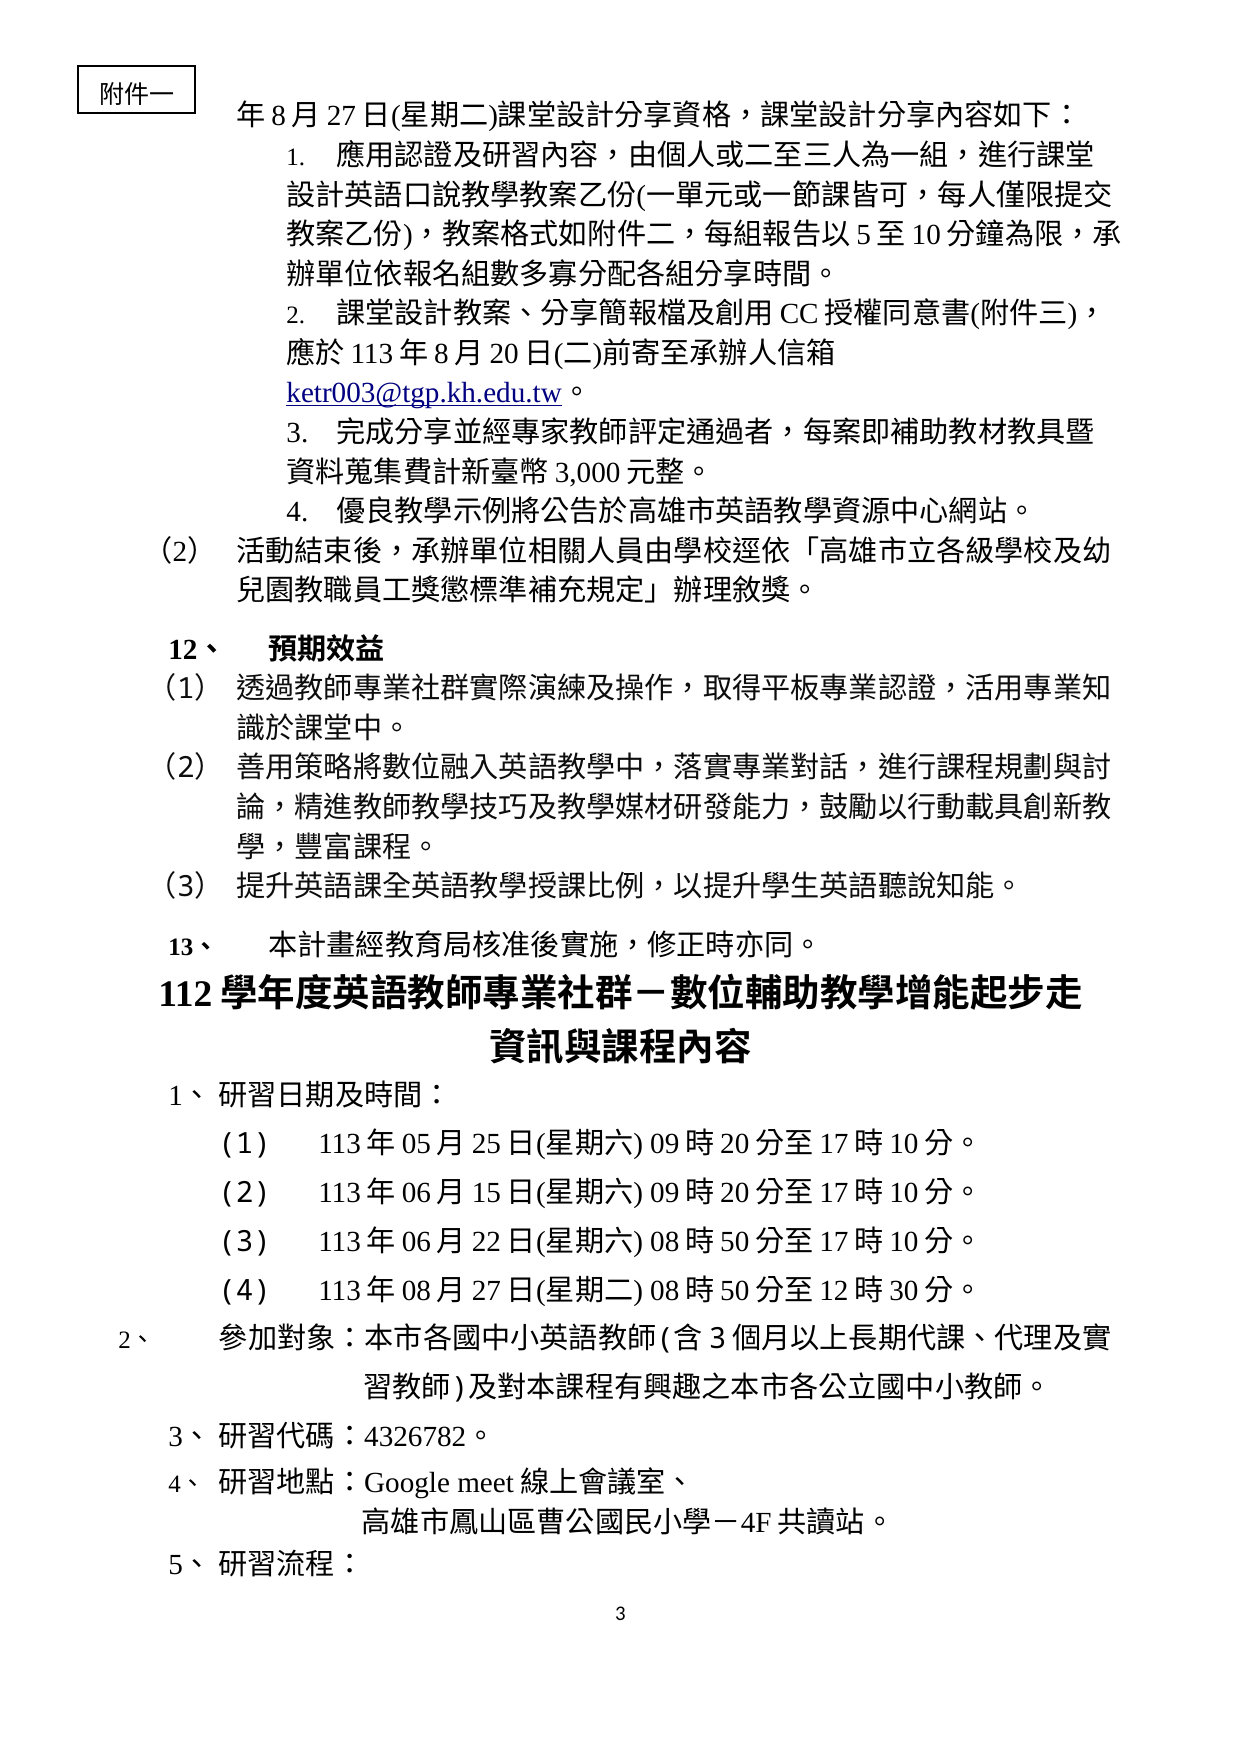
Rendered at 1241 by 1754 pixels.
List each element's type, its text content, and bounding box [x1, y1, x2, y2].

list 活動結束後，承辦單位相關人員由學校逕依「高雄市立各級學校及幼兒園教職員工獎懲標準補充規定」辦理敘獎。 [143, 529, 1122, 609]
list 課堂設計教案、分享簡報檔及創用CC授權同意書(附件三)，應於113年8月20日(二)前寄至承辦人信箱ketr003@tgp.kh.edu.tw。 [286, 292, 1122, 411]
list 完成所有Apple teacher iPad徽章認證並參與所有研習者，即符合113年8月27日(星期二)課堂設計分享資格，課堂設計分享內容如下： [143, 94, 1122, 134]
text [79, 67, 194, 112]
text 習教師)及對本課程有興趣之本市各公立國中小教師。 [316, 1364, 1122, 1406]
list 113年08月27日(星期二) 08時50分至12時30分。 [218, 1266, 1122, 1309]
list 研習流程： [168, 1540, 1122, 1582]
list 提升英語課全英語教學授課比例，以提升學生英語聽說知能。 [148, 865, 1122, 904]
text 資訊與課程內容 [118, 1017, 1122, 1071]
list 研習日期及時間： [168, 1071, 1122, 1114]
list 應用認證及研習內容，由個人或二至三人為一組，進行課堂設計英語口說教學教案乙份(一單元或一節課皆可，每人僅限提交教案乙份)，教案格式如附件二，每組報告以5至10分鐘為限，承辦單位依報名組數多寡分配各組分享時間。 [286, 134, 1122, 292]
text 高雄市鳳山區曹公國民小學－4F共讀站。 [325, 1501, 1122, 1540]
list 本計畫經教育局核准後實施，修正時亦同。 [168, 923, 1122, 963]
text 112學年度英語教師專業社群－數位輔助教學增能起步走 [118, 963, 1122, 1017]
list 完成分享並經專家教師評定通過者，每案即補助教材教具暨資料蒐集費計新臺幣3,000元整。 [286, 411, 1122, 490]
list 研習地點：Google meet線上會議室、 [168, 1461, 1122, 1501]
list 透過教師專業社群實際演練及操作，取得平板專業認證，活用專業知識於課堂中。 [148, 667, 1122, 746]
list 研習代碼：4326782。 [168, 1412, 1122, 1455]
list 善用策略將數位融入英語教學中，落實專業對話，進行課程規劃與討論，精進教師教學技巧及教學媒材研發能力，鼓勵以行動載具創新教學，豐富課程。 [148, 746, 1122, 865]
text 附件一 [94, 74, 179, 105]
list 113年06月15日(星期六) 09時20分至17時10分。 [218, 1169, 1122, 1211]
list 113年05月25日(星期六) 09時20分至17時10分。 [218, 1120, 1122, 1162]
list 參加對象：本市各國中小英語教師(含3個月以上長期代課、代理及實 [118, 1315, 1122, 1357]
list 優良教學示例將公告於高雄市英語教學資源中心網站。 [286, 490, 1122, 529]
list 預期效益 [168, 627, 1122, 667]
list 113年06月22日(星期六) 08時50分至17時10分。 [218, 1217, 1122, 1260]
